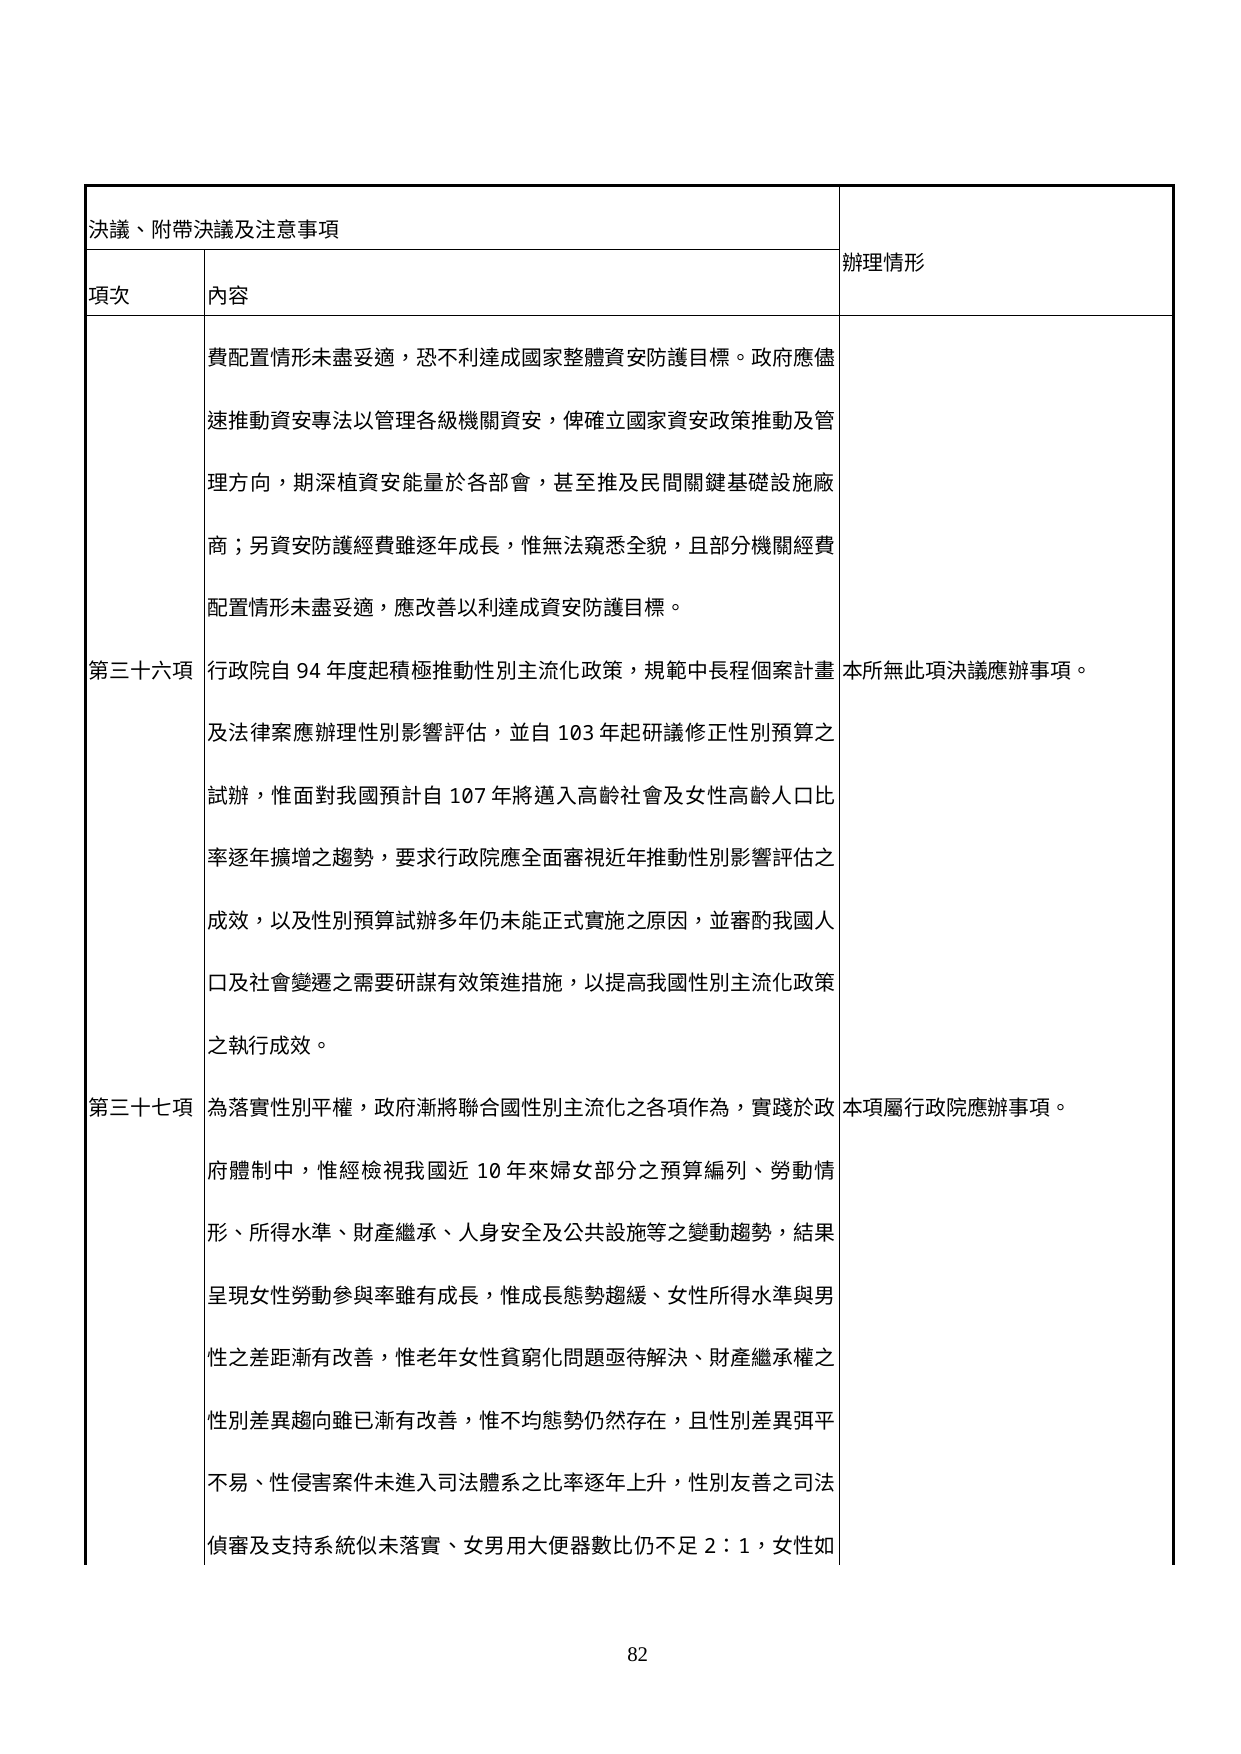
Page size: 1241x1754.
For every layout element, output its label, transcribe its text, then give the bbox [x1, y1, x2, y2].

table_header 辦理情形 [840, 187, 1172, 315]
table_cell 第三十六項 [87, 628, 204, 1065]
table_cell 第三十七項 [87, 1065, 204, 1565]
table_cell 本所無此項決議應辦事項。 [840, 628, 1172, 1065]
table_cell 項次 [87, 250, 204, 315]
table_cell 內容 [205, 250, 839, 315]
table_cell [840, 316, 1172, 627]
table_header 決議、附帶決議及注意事項 [87, 187, 839, 249]
table_cell [87, 316, 204, 627]
table_cell 行政院自94年度起積極推動性別主流化政策，規範中長程個案計畫及法律案應辦理性別影響評估，並自103年起研議修正性別預算之試辦，惟面對我國預計自107年將邁入高齡社會及女性高齡人口比率逐年擴增之趨勢，要求行政院應全面審視近年推動性別影響評估之成效，以及性別預算試辦多年仍未能正式實施之原因，並審酌我國人口及社會變遷之需要研謀有效策進措施，以提高我國性別主流化政策之執行成效。 [205, 628, 839, 1065]
table_cell 為落實性別平權，政府漸將聯合國性別主流化之各項作為，實踐於政府體制中，惟經檢視我國近10年來婦女部分之預算編列、勞動情形、所得水準、財產繼承、人身安全及公共設施等之變動趨勢，結果呈現女性勞動參與率雖有成長，惟成長態勢趨緩、女性所得水準與男性之差距漸有改善，惟老年女性貧窮化問題亟待解決、財產繼承權之性別差異趨向雖已漸有改善，惟不均態勢仍然存在，且性別差異弭平不易、性侵害案件未進入司法體系之比率逐年上升，性別友善之司法偵審及支持系統似未落實、女男用大便器數比仍不足2：1，女性如 [205, 1065, 839, 1565]
table_cell 本項屬行政院應辦事項。 [840, 1065, 1172, 1565]
table_cell 費配置情形未盡妥適，恐不利達成國家整體資安防護目標。政府應儘速推動資安專法以管理各級機關資安，俾確立國家資安政策推動及管理方向，期深植資安能量於各部會，甚至推及民間關鍵基礎設施廠商；另資安防護經費雖逐年成長，惟無法窺悉全貌，且部分機關經費配置情形未盡妥適，應改善以利達成資安防護目標。 [205, 316, 839, 627]
